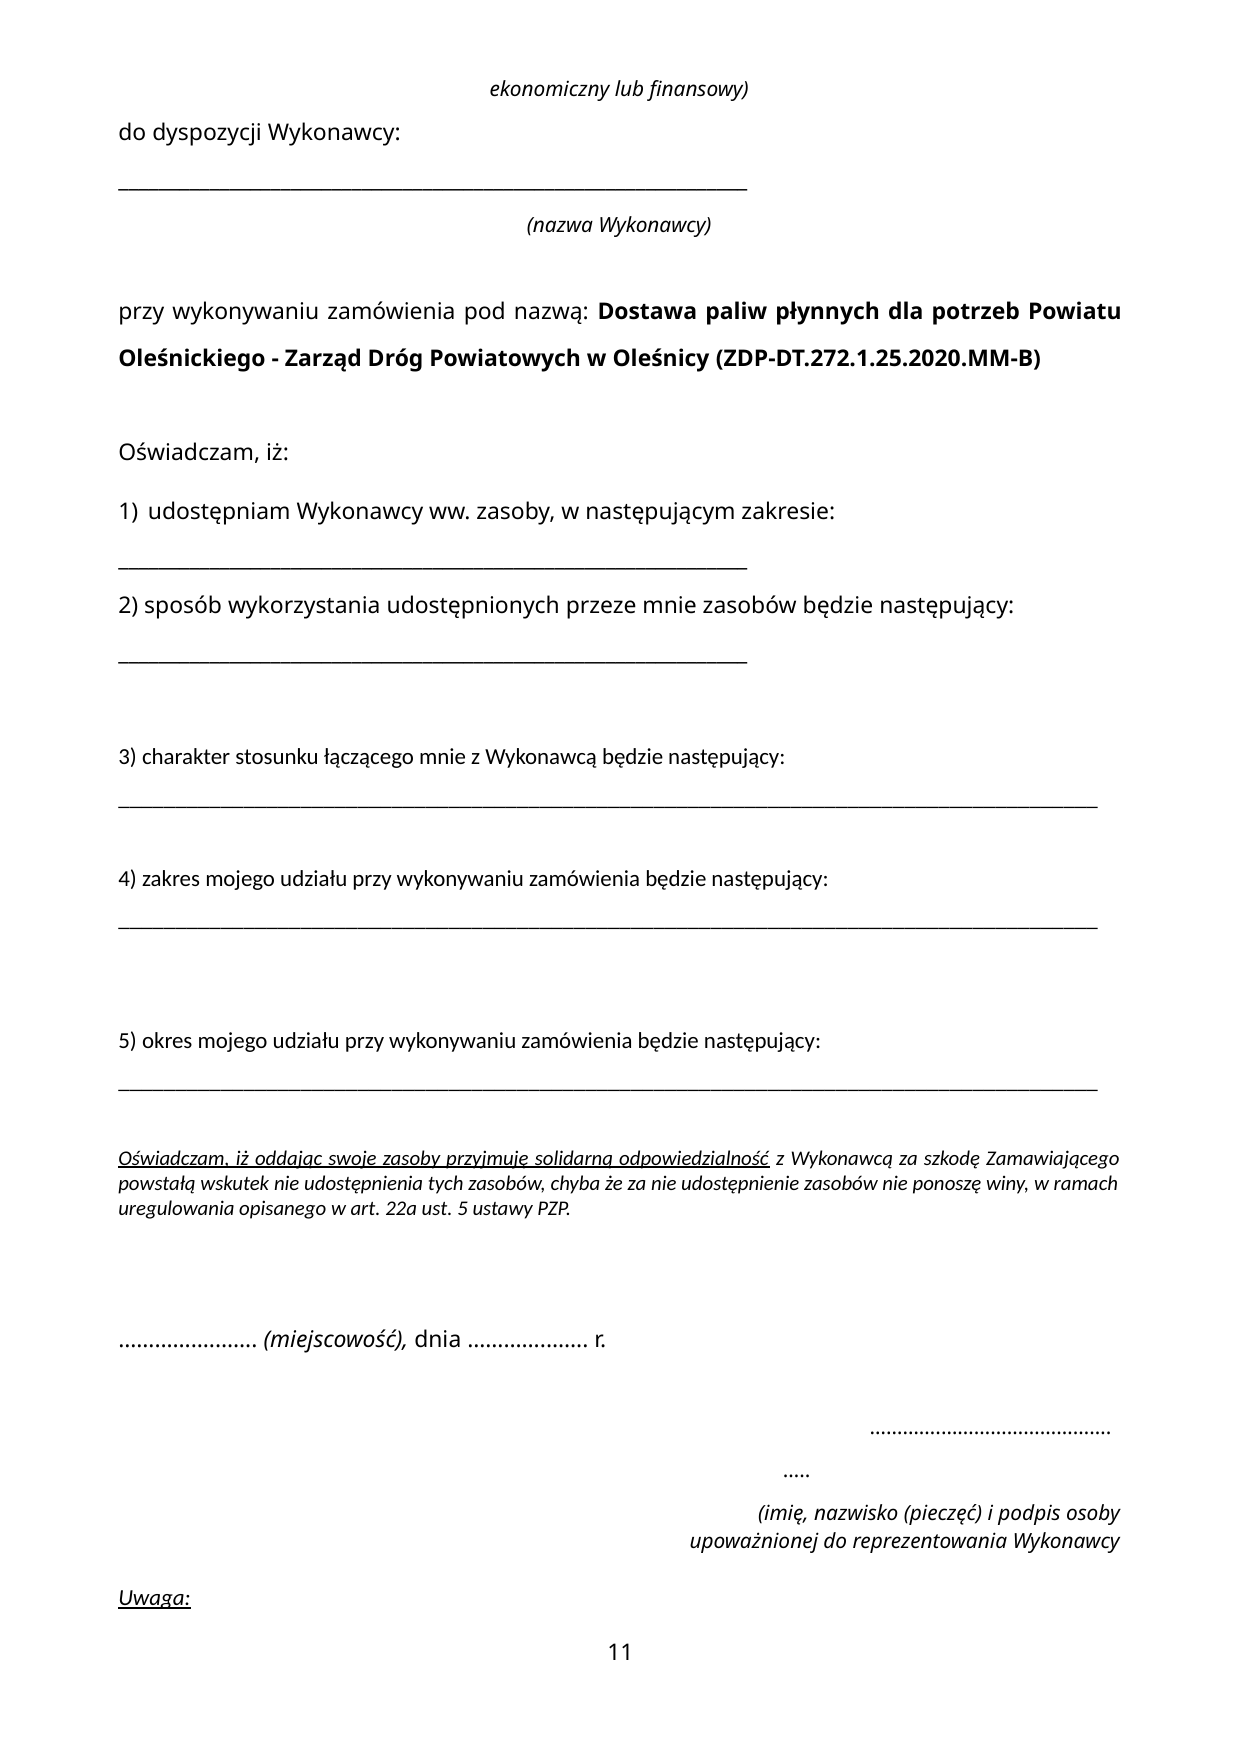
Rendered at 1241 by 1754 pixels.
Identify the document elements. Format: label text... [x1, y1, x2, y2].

text przy wykonywaniu zamówienia pod nazwą: Dostawa paliw płynnych dla potrzeb Powiatu Oleśnickiego - Zarząd Dróg Powiatowych w Oleśnicy (ZDP-DT.272.1.25.2020.MM-B) [118, 295, 1122, 373]
list udostępniam Wykonawcy ww. zasoby, w następującym zakresie: [118, 495, 1122, 527]
text Oświadczam, iż: [118, 436, 1093, 467]
text ______________________________________________________________ [118, 542, 1122, 573]
text 4) zakres mojego udziału przy wykonywaniu zamówienia będzie następujący: [118, 864, 1122, 892]
text do dyspozycji Wykonawcy: [118, 116, 1122, 148]
text ______________________________________________________________ [118, 163, 1122, 194]
text 3) charakter stosunku łączącego mnie z Wykonawcą będzie następujący: [118, 742, 1122, 770]
text Oświadczam, iż oddając swoje zasoby przyjmuję solidarną odpowiedzialność z Wykonawcą za szkodę Zamawiającego powstałą wskutek nie udostępnienia tych zasobów, chyba że za nie udostępnienie zasobów nie ponoszę winy, w ramach uregulowania opisanego w art. 22a ust. 5 ustawy PZP. [118, 1145, 1122, 1221]
text 2) sposób wykorzystania udostępnionych przeze mnie zasobów będzie następujący: [118, 589, 1122, 620]
text upoważnionej do reprezentowania Wykonawcy [118, 1526, 1122, 1554]
text ekonomiczny lub finansowy) [118, 74, 1122, 102]
text ………….………………………….….. [753, 1412, 1122, 1483]
text Uwaga: [118, 1583, 1122, 1611]
text (nazwa Wykonawcy) [118, 210, 1122, 238]
text ______________________________________________________________________________________ [118, 783, 1122, 811]
text …………….……. (miejscowość), dnia ………….……. r. [118, 1323, 1122, 1354]
text ______________________________________________________________ [118, 636, 1122, 667]
text (imię, nazwisko (pieczęć) i podpis osoby [118, 1498, 1122, 1526]
text 5) okres mojego udziału przy wykonywaniu zamówienia będzie następujący: [118, 1026, 1122, 1054]
text ______________________________________________________________________________________ [118, 1066, 1122, 1094]
text ______________________________________________________________________________________ [118, 904, 1122, 932]
